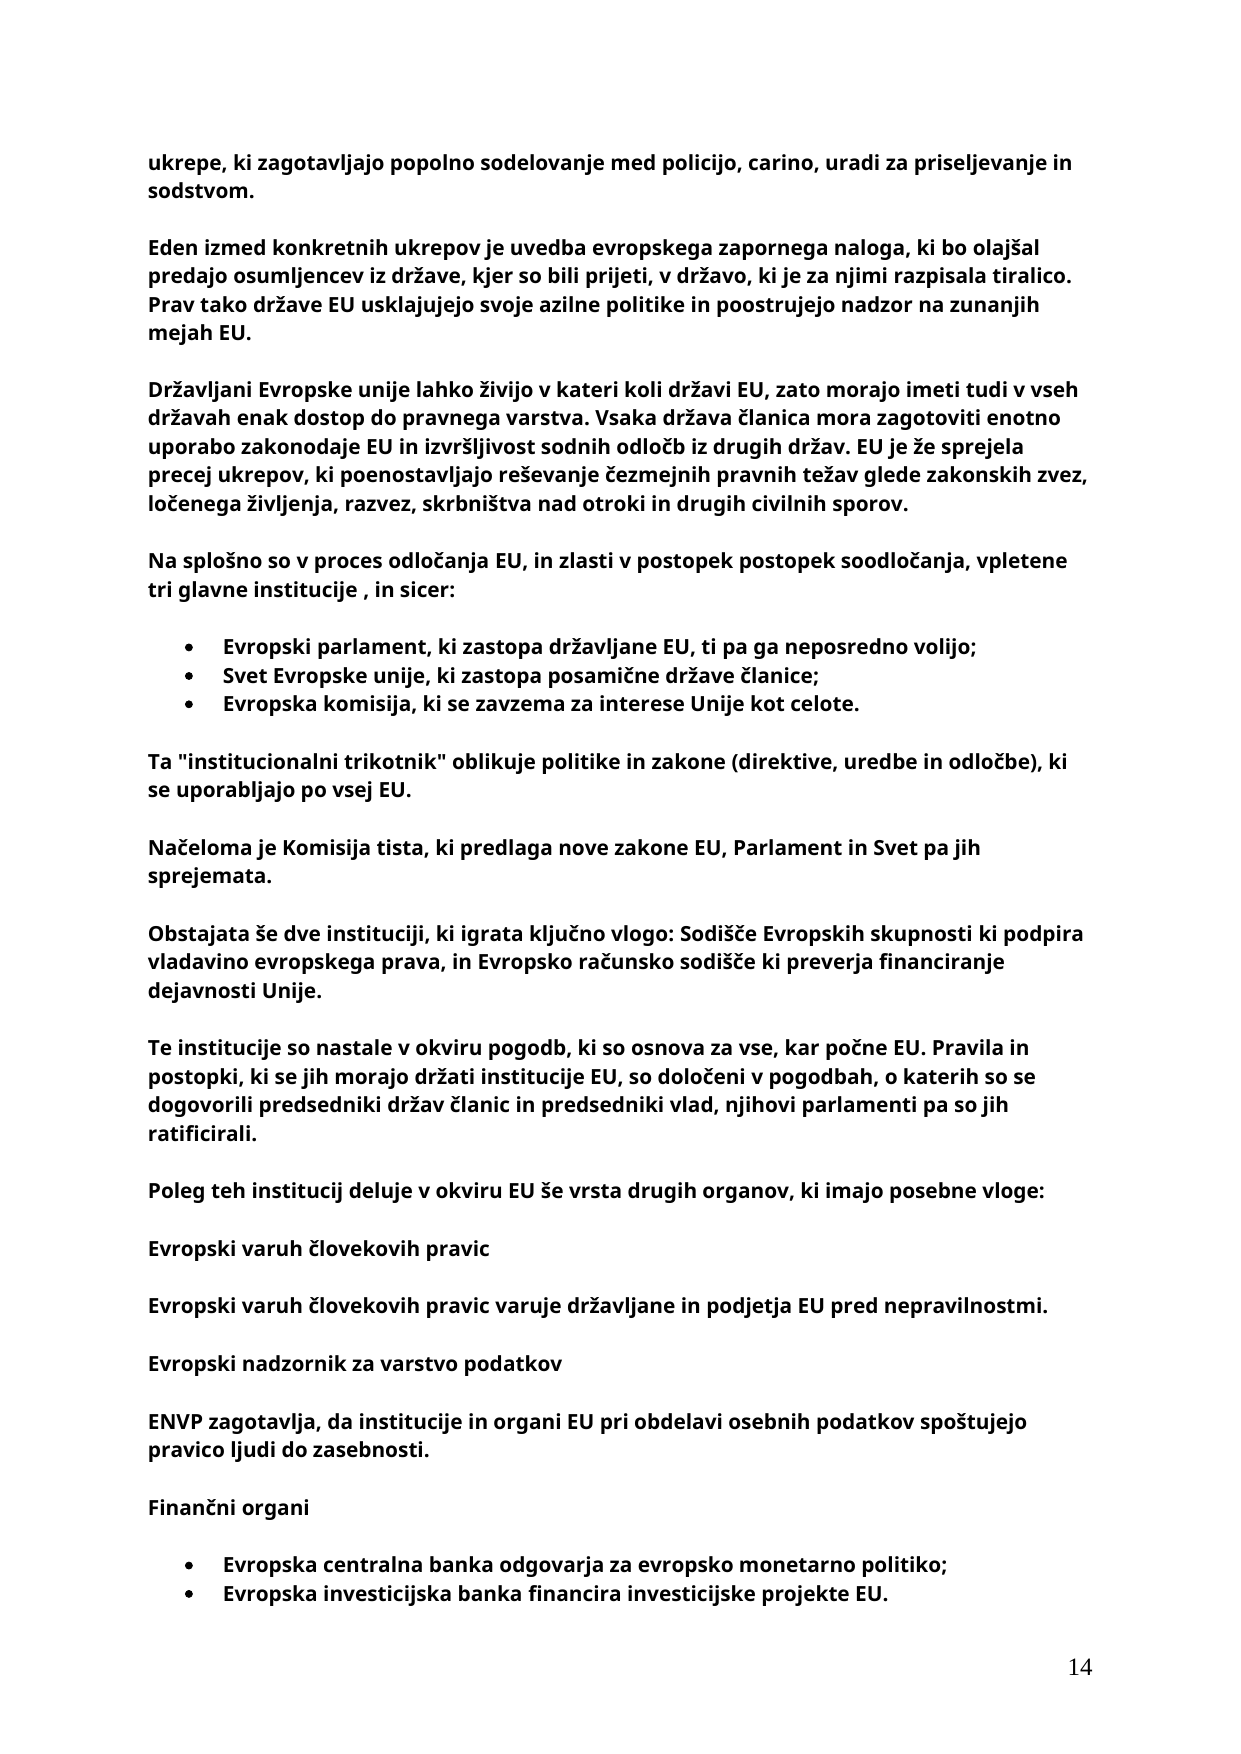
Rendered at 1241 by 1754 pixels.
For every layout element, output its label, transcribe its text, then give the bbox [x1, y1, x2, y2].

list Svet Evropske unije, ki zastopa posamične države članice; [185, 661, 1093, 689]
list Evropska investicijska banka financira investicijske projekte EU. [185, 1579, 1093, 1607]
text Te institucije so nastale v okviru pogodb, ki so osnova za vse, kar počne EU. Pravila in postopki, ki se jih morajo držati institucije EU, so določeni v pogodbah, o katerih so se dogovorili predsedniki držav članic in predsedniki vlad, njihovi parlamenti pa so jih ratificirali. [148, 1033, 1093, 1147]
text Evropski varuh človekovih pravic varuje državljane in podjetja EU pred nepravilnostmi. [148, 1292, 1093, 1320]
text Obstajata še dve instituciji, ki igrata ključno vlogo: Sodišče Evropskih skupnosti ki podpira vladavino evropskega prava, in Evropsko računsko sodišče ki preverja financiranje dejavnosti Unije. [148, 919, 1093, 1004]
text ENVP zagotavlja, da institucije in organi EU pri obdelavi osebnih podatkov spoštujejo pravico ljudi do zasebnosti. [148, 1407, 1093, 1464]
subtitle Evropski varuh človekovih pravic [148, 1234, 1093, 1262]
text Na splošno so v proces odločanja EU, in zlasti v postopek postopek soodločanja, vpletene tri glavne institucije , in sicer: [148, 546, 1093, 603]
subtitle Evropski nadzornik za varstvo podatkov [148, 1349, 1093, 1378]
text ukrepe, ki zagotavljajo popolno sodelovanje med policijo, carino, uradi za priseljevanje in sodstvom. Eden izmed konkretnih ukrepov je uvedba evropskega zapornega naloga, ki bo olajšal predajo osumljencev iz države, kjer so bili prijeti, v državo, ki je za njimi razpisala tiralico. Prav tako države EU usklajujejo svoje azilne politike in poostrujejo nadzor na zunanjih mejah EU. Državljani Evropske unije lahko živijo v kateri koli državi EU, zato morajo imeti tudi v vseh državah enak dostop do pravnega varstva. Vsaka država članica mora zagotoviti enotno uporabo zakonodaje EU in izvršljivost sodnih odločb iz drugih držav. EU je že sprejela precej ukrepov, ki poenostavljajo reševanje čezmejnih pravnih težav glede zakonskih zvez, ločenega življenja, razvez, skrbništva nad otroki in drugih civilnih sporov. [148, 148, 1093, 517]
subtitle Finančni organi [148, 1493, 1093, 1521]
text Ta "institucionalni trikotnik" oblikuje politike in zakone (direktive, uredbe in odločbe), ki se uporabljajo po vsej EU. [148, 747, 1093, 804]
list Evropska centralna banka odgovarja za evropsko monetarno politiko; [185, 1551, 1093, 1579]
text Poleg teh institucij deluje v okviru EU še vrsta drugih organov, ki imajo posebne vloge: [148, 1176, 1093, 1205]
text Načeloma je Komisija tista, ki predlaga nove zakone EU, Parlament in Svet pa jih sprejemata. [148, 833, 1093, 890]
list Evropski parlament, ki zastopa državljane EU, ti pa ga neposredno volijo; [185, 632, 1093, 661]
list Evropska komisija, ki se zavzema za interese Unije kot celote. [185, 689, 1093, 718]
